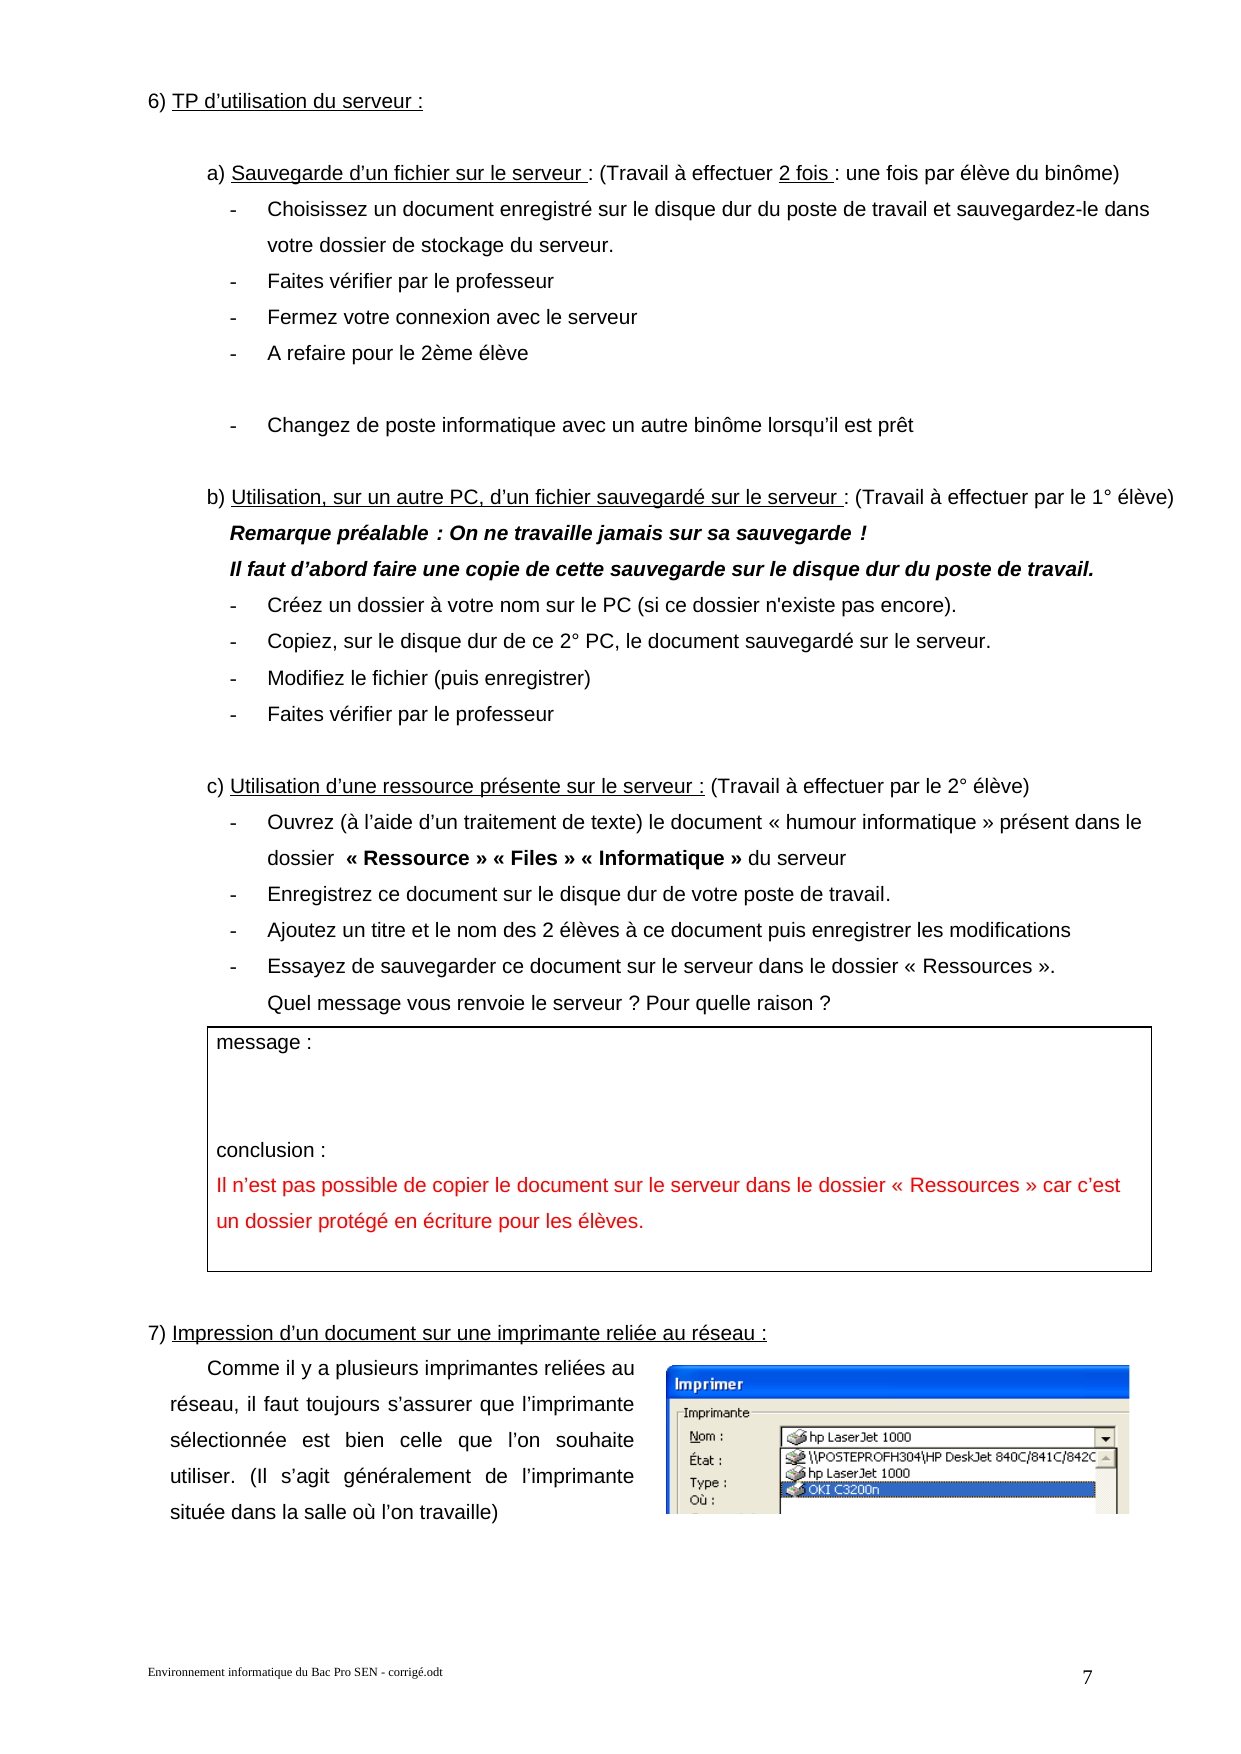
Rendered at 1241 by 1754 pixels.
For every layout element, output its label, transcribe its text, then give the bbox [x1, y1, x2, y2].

text c) Utilisation d’une ressource présente sur le serveur : (Travail à effectuer par le 2° élève) [207, 774, 1166, 798]
list Ajoutez un titre et le nom des 2 élèves à ce document puis enregistrer les modifications [229, 918, 1152, 942]
list 6) TP d’utilisation du serveur : [148, 89, 1152, 113]
text Remarque préalable : On ne travaille jamais sur sa sauvegarde ! Il faut d’abord faire une copie de cette sauvegarde sur le disque dur du poste de travail. [229, 521, 1152, 581]
table_header [642, 1356, 1159, 1653]
text Il n’est pas possible de copier le document sur le serveur dans le dossier « Ressources » car c’est un dossier protégé en écriture pour les élèves. [208, 1170, 1151, 1233]
picture [666, 1365, 1130, 1514]
list Faites vérifier par le professeur [229, 702, 1152, 762]
list Enregistrez ce document sur le disque dur de votre poste de travail. [229, 882, 1152, 906]
list Modifiez le fichier (puis enregistrer) [229, 666, 1152, 690]
list Fermez votre connexion avec le serveur [229, 305, 1152, 329]
text 7) Impression d’un document sur une imprimante reliée au réseau : [148, 1320, 1092, 1344]
list Créez un dossier à votre nom sur le PC (si ce dossier n'existe pas encore). [229, 593, 1152, 617]
text message : conclusion : [208, 1028, 1151, 1161]
list Changez de poste informatique avec un autre binôme lorsqu’il est prêt [229, 413, 1152, 473]
table_header Comme il y a plusieurs imprimantes reliées au réseau, il faut toujours s’assurer que l’imprimante sélectionnée est bien celle que l’on souhaite utiliser. (Il s’agit généralement de l’imprimante située dans la salle où l’on travaille) [163, 1356, 642, 1653]
text b) Utilisation, sur un autre PC, d’un fichier sauvegardé sur le serveur : (Travail à effectuer par le 1° élève) [207, 485, 1181, 509]
list Ouvrez (à l’aide d’un traitement de texte) le document « humour informatique » présent dans le dossier « Ressource » « Files » « Informatique » du serveur [229, 810, 1152, 870]
list A refaire pour le 2ème élève [229, 341, 1152, 401]
list Faites vérifier par le professeur [229, 268, 1152, 293]
list Essayez de sauvegarder ce document sur le serveur dans le dossier « Ressources ». Quel message vous renvoie le serveur ? Pour quelle raison ? [229, 954, 1152, 1014]
list Copiez, sur le disque dur de ce 2° PC, le document sauvegardé sur le serveur. [229, 629, 1152, 653]
list Choisissez un document enregistré sur le disque dur du poste de travail et sauvegardez-le dans votre dossier de stockage du serveur. [229, 196, 1152, 257]
text a) Sauvegarde d’un fichier sur le serveur : (Travail à effectuer 2 fois : une fois par élève du binôme) [207, 161, 1152, 184]
